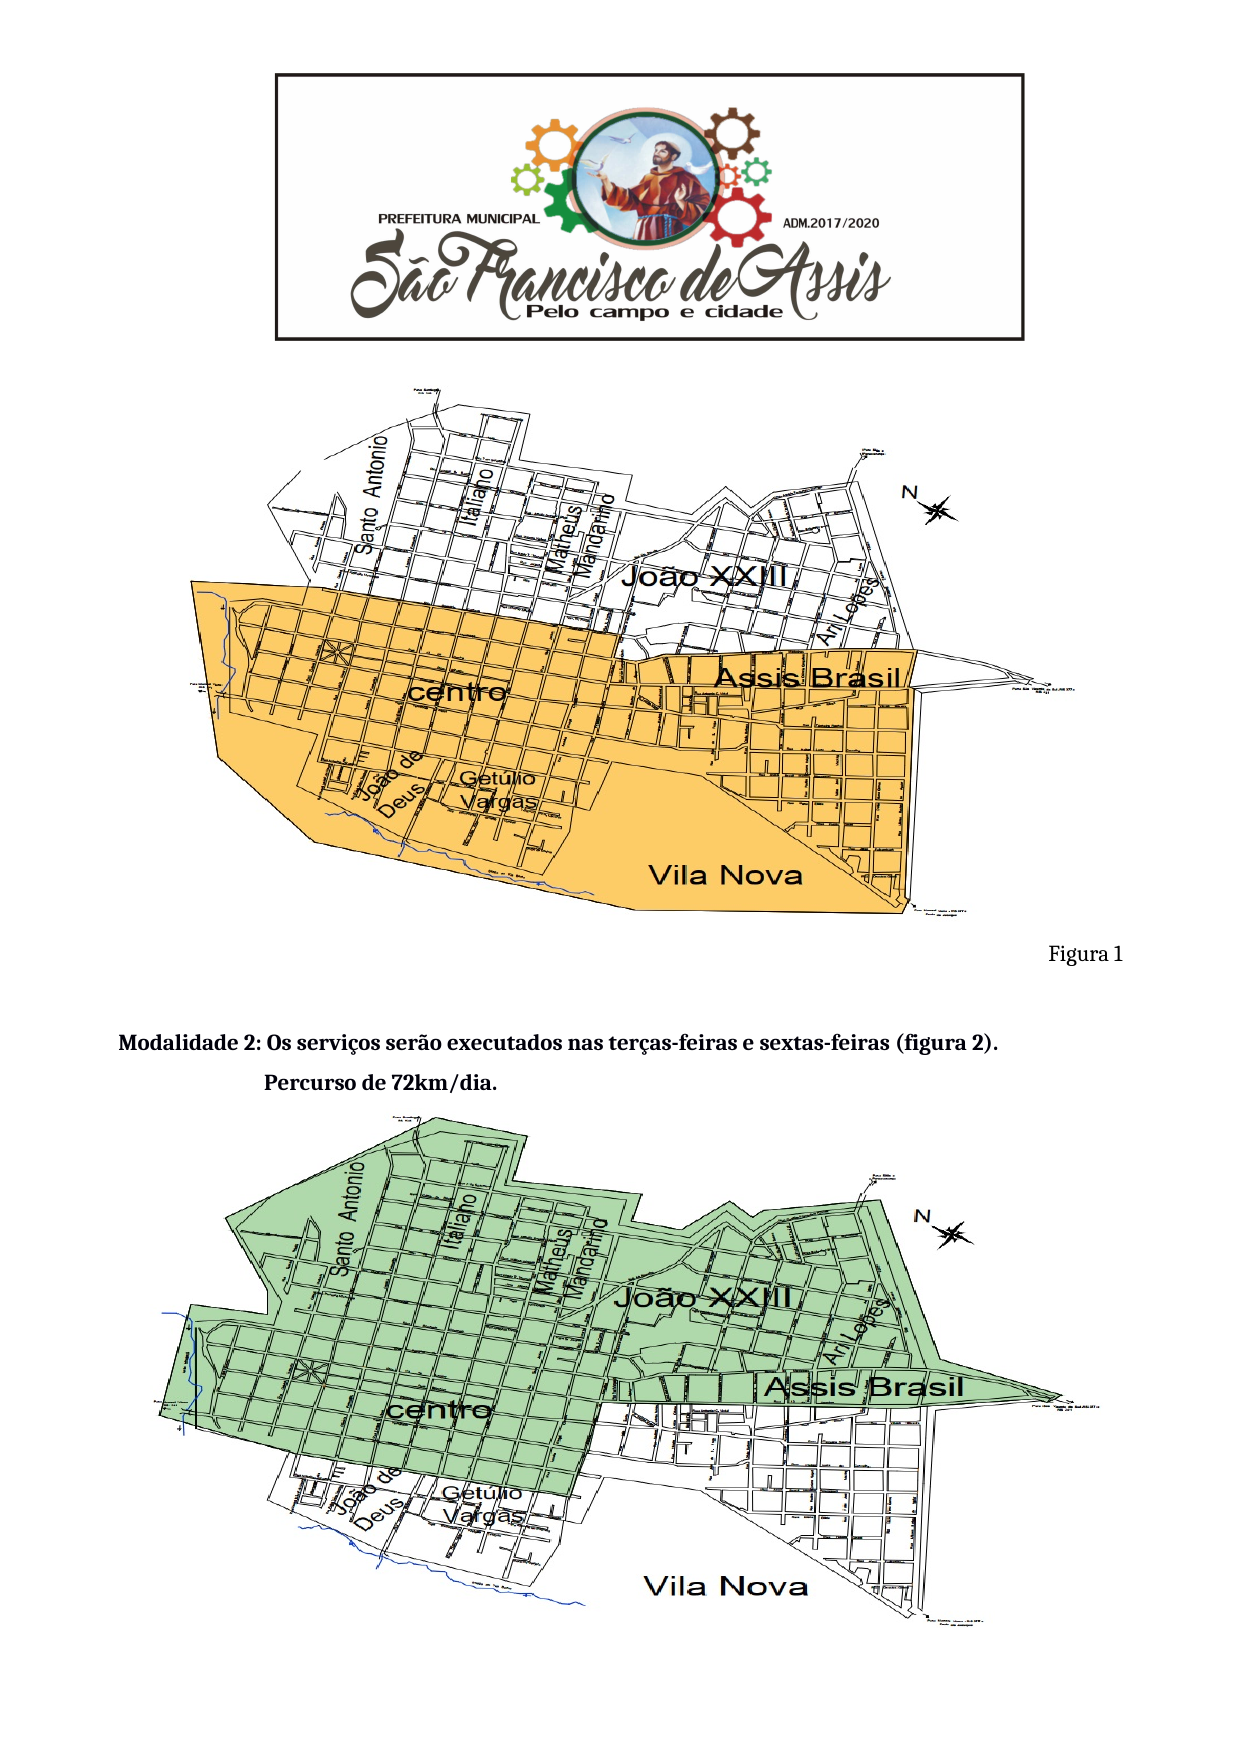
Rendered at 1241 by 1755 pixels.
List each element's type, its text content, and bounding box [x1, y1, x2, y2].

text Modalidade 2: Os serviços serão executados nas terças-feiras e sextas-feiras (figura 2). [118, 1030, 1122, 1056]
text Figura 1 [118, 940, 1122, 967]
text Percurso de 72km/dia. [118, 1069, 1122, 1096]
